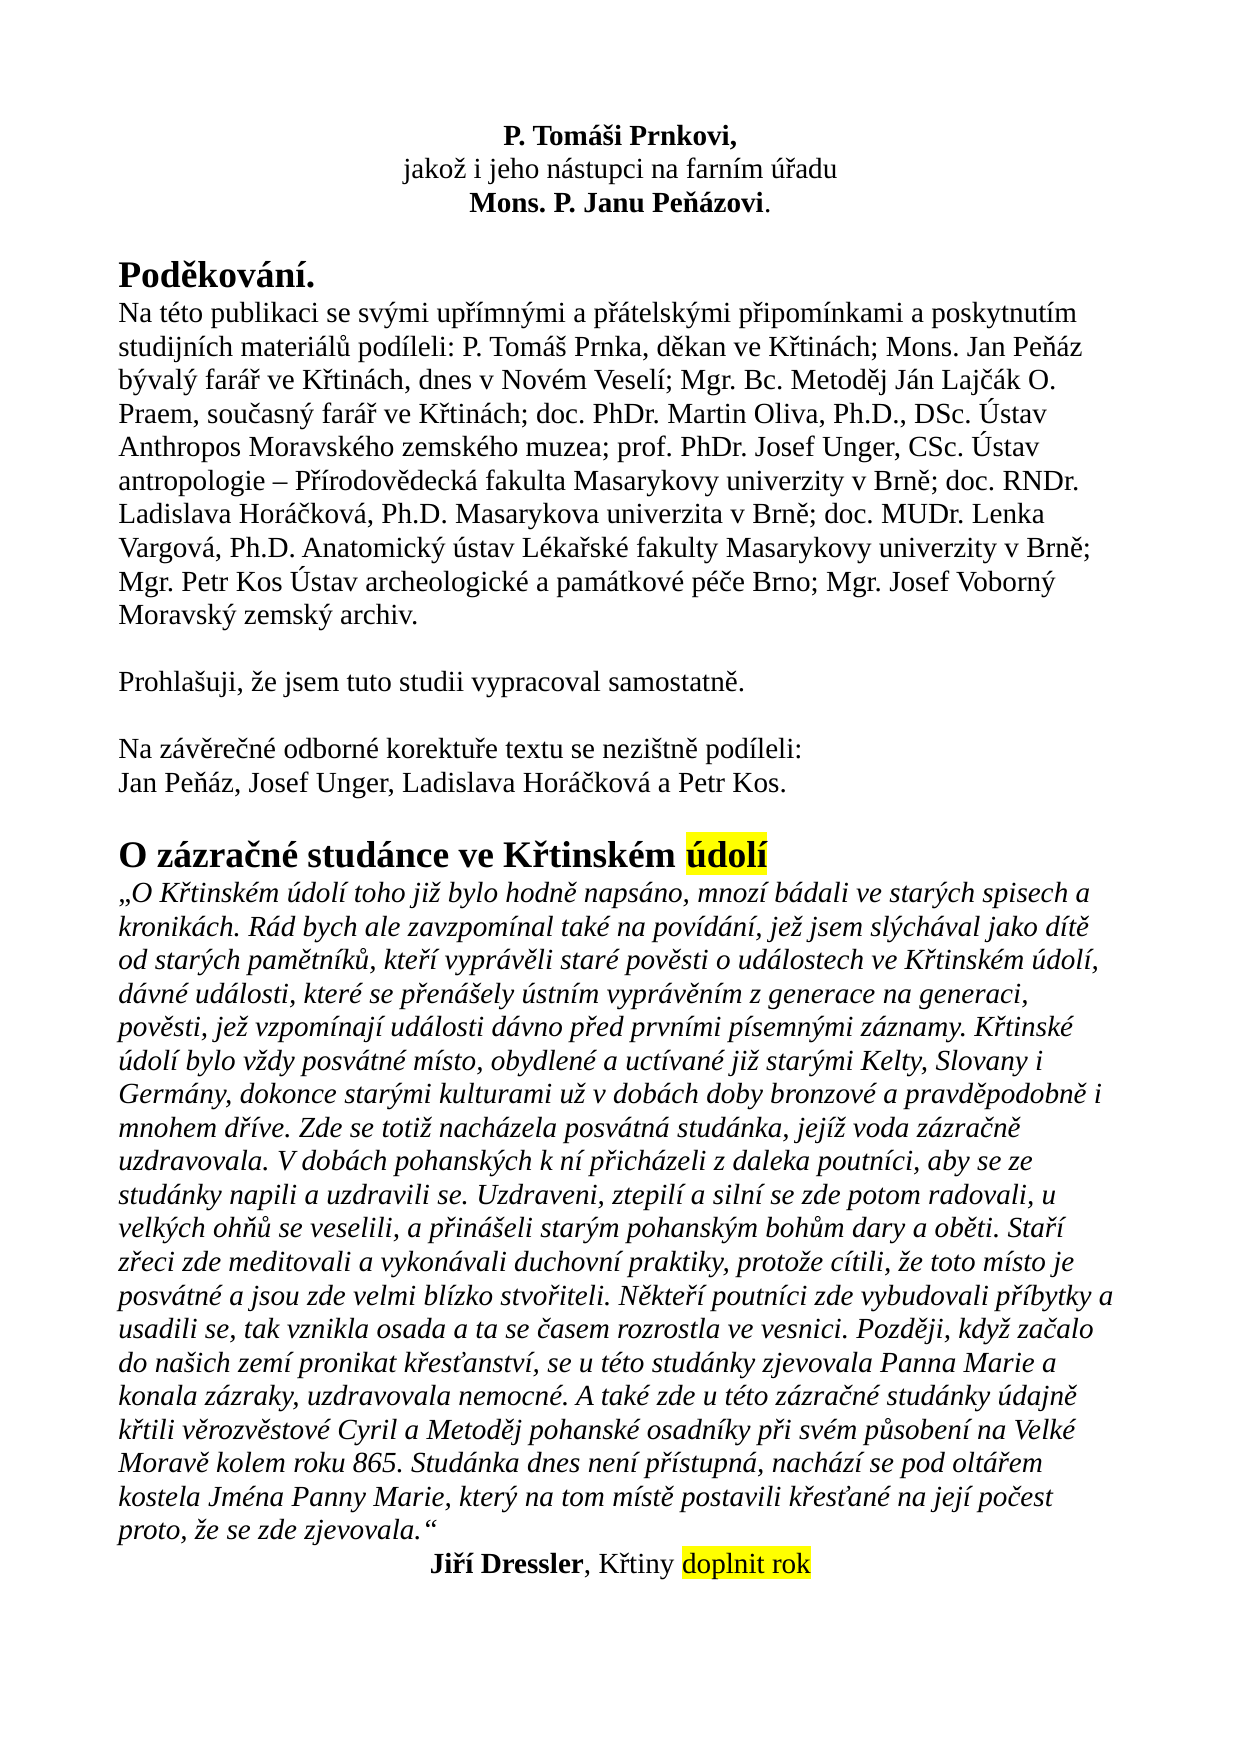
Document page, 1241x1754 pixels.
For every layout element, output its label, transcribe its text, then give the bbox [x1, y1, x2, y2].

text Jiří Dressler, Křtiny doplnit rok [118, 1546, 1122, 1579]
text Poděkování. Na této publikaci se svými upřímnými a přátelskými připomínkami a poskytnutím studijních materiálů podíleli: P. Tomáš Prnka, děkan ve Křtinách; Mons. Jan Peňáz bývalý farář ve Křtinách, dnes v Novém Veselí; Mgr. Bc. Metoděj Ján Lajčák O. Praem, současný farář ve Křtinách; doc. PhDr. Martin Oliva, Ph.D., DSc. Ústav Anthropos Moravského zemského muzea; prof. PhDr. Josef Unger, CSc. Ústav antropologie – Přírodovědecká fakulta Masarykovy univerzity v Brně; doc. RNDr. Ladislava Horáčková, Ph.D. Masarykova univerzita v Brně; doc. MUDr. Lenka Vargová, Ph.D. Anatomický ústav Lékařské fakulty Masarykovy univerzity v Brně; Mgr. Petr Kos Ústav archeologické a památkové péče Brno; Mgr. Josef Voborný Moravský zemský archiv. Prohlašuji, že jsem tuto studii vypracoval samostatně. Na závěrečné odborné korektuře textu se nezištně podíleli: Jan Peňáz, Josef Unger, Ladislava Horáčková a Petr Kos. O zázračné studánce ve Křtinském údolí „O Křtinském údolí toho již bylo hodně napsáno, mnozí bádali ve starých spisech a kronikách. Rád bych ale zavzpomínal také na povídání, jež jsem slýchával jako dítě od starých pamětníků, kteří vyprávěli staré pověsti o událostech ve Křtinském údolí, dávné události, které se přenášely ústním vyprávěním z generace na generaci, pověsti, jež vzpomínají události dávno před prvními písemnými záznamy. Křtinské údolí bylo vždy posvátné místo, obydlené a uctívané již starými Kelty, Slovany i Germány, dokonce starými kulturami už v dobách doby bronzové a pravděpodobně i mnohem dříve. Zde se totiž nacházela posvátná studánka, jejíž voda zázračně uzdravovala. V dobách pohanských k ní přicházeli z daleka poutníci, aby se ze studánky napili a uzdravili se. Uzdraveni, ztepilí a silní se zde potom radovali, u velkých ohňů se veselili, a přinášeli starým pohanským bohům dary a oběti. Staří zřeci zde meditovali a vykonávali duchovní praktiky, protože cítili, že toto místo je posvátné a jsou zde velmi blízko stvořiteli. Někteří poutníci zde vybudovali příbytky a usadili se, tak vznikla osada a ta se časem rozrostla ve vesnici. Později, když začalo do našich zemí pronikat křesťanství, se u této studánky zjevovala Panna Marie a konala zázraky, uzdravovala nemocné. A také zde u této zázračné studánky údajně křtili věrozvěstové Cyril a Metoděj pohanské osadníky při svém působení na Velké Moravě kolem roku 865. Studánka dnes není přístupná, nachází se pod oltářem kostela Jména Panny Marie, který na tom místě postavili křesťané na její počest proto, že se zde zjevovala.“ [118, 219, 1122, 1546]
text P. Tomáši Prnkovi, jakož i jeho nástupci na farním úřadu Mons. P. Janu Peňázovi. [118, 118, 1122, 219]
